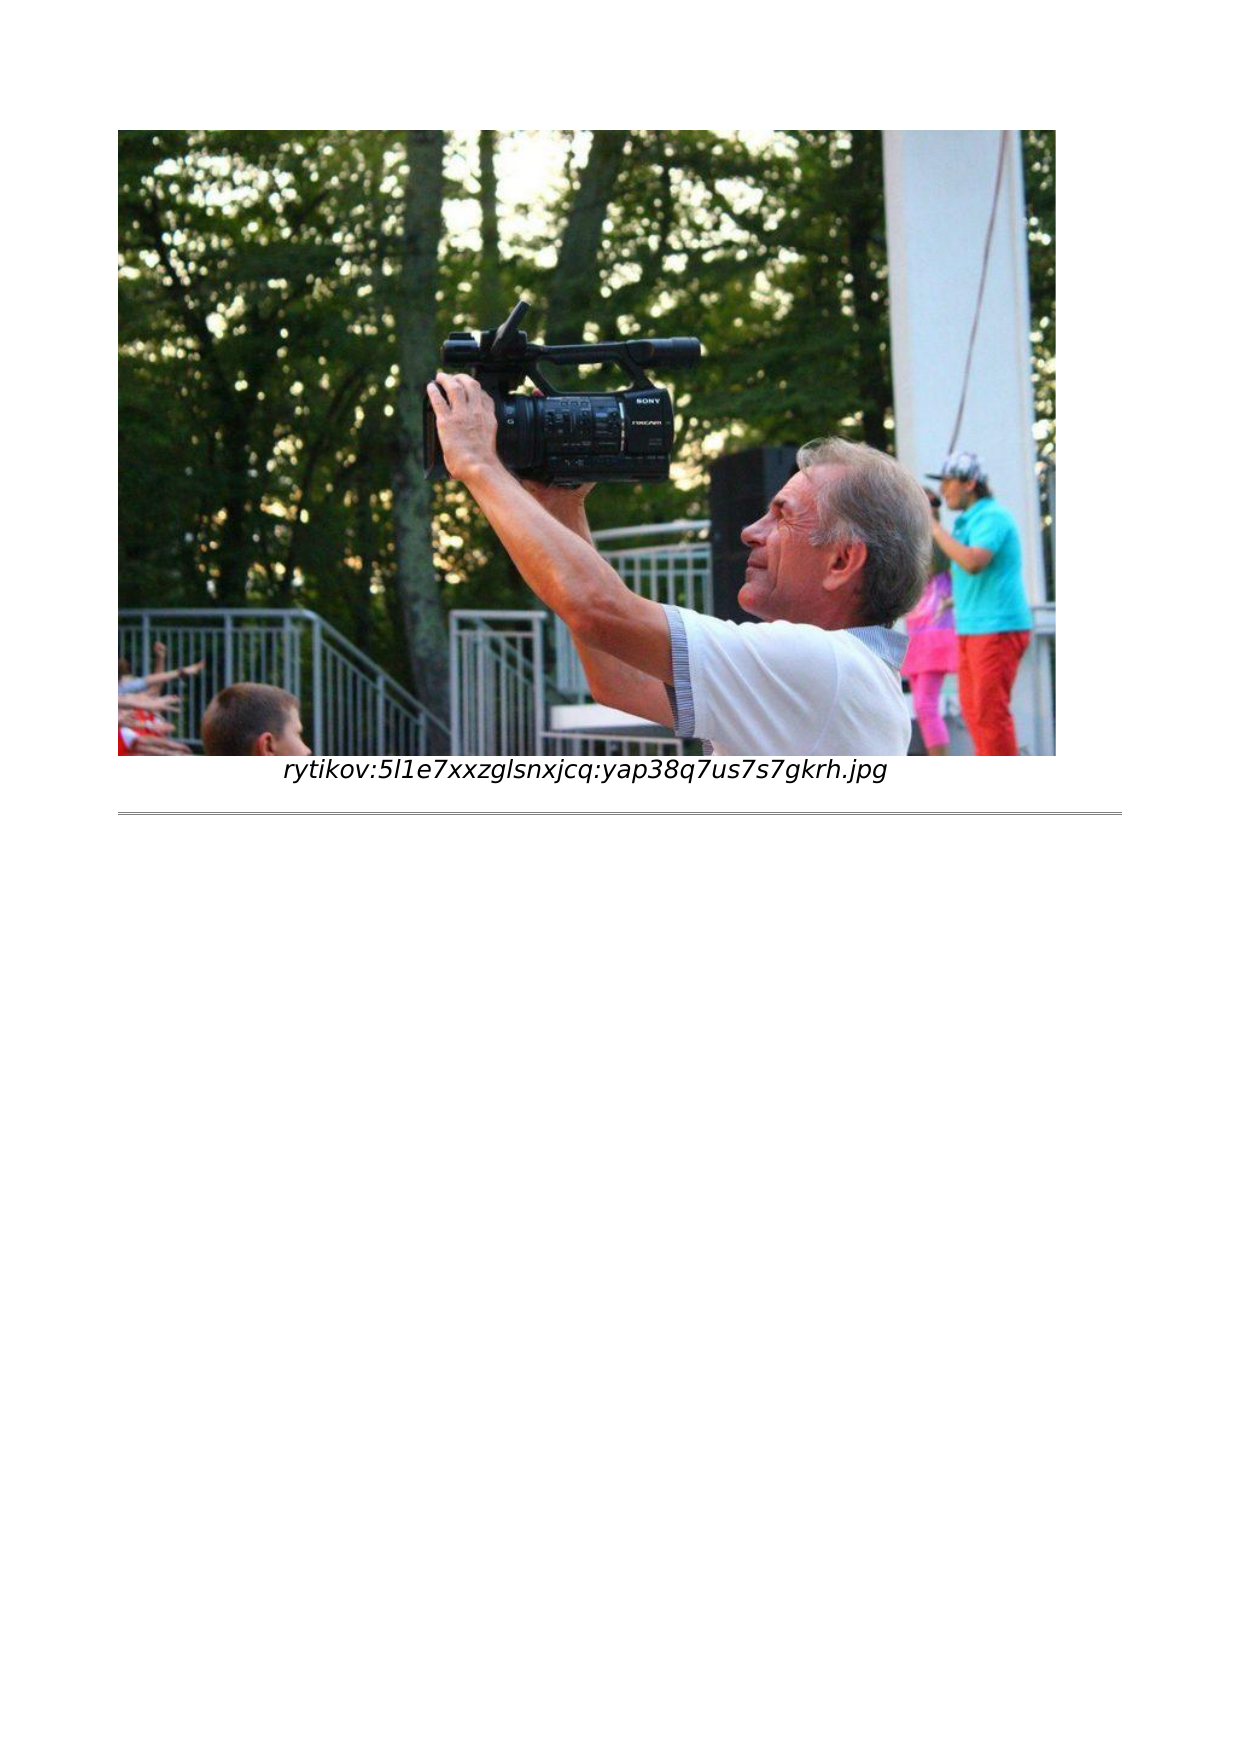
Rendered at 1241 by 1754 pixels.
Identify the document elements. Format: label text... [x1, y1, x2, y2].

picture [118, 130, 1056, 756]
text rytikov:5l1e7xxzglsnxjcq:yap38q7us7s7gkrh.jpg [118, 756, 1056, 785]
